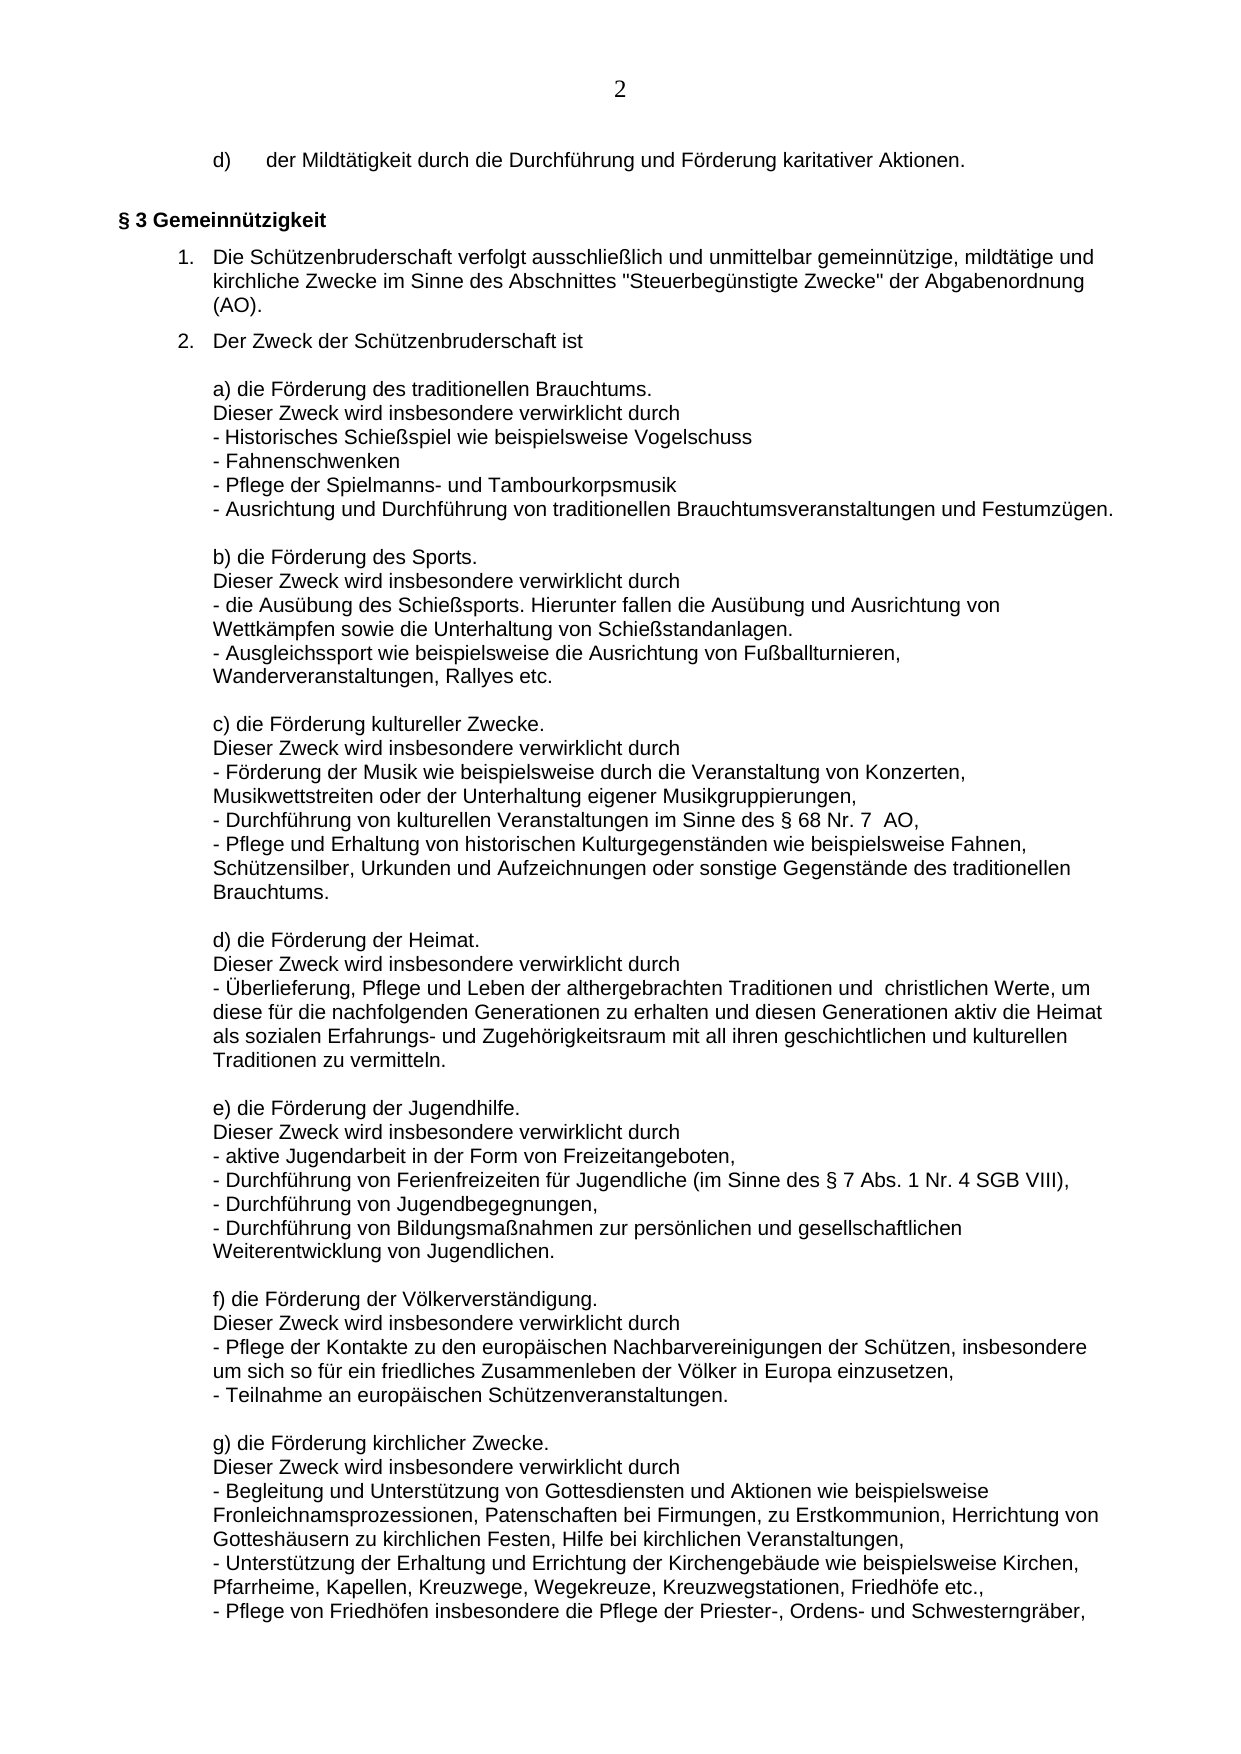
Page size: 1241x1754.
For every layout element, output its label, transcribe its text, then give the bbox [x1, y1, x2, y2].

list Die Schützenbruderschaft verfolgt ausschließlich und unmittelbar gemeinnützige, mildtätige und kirchliche Zwecke im Sinne des Abschnittes "Steuerbegünstigte Zwecke" der Abgabenordnung (AO). [177, 244, 1122, 316]
text § 3 Gemeinnützigkeit [118, 208, 1122, 232]
list Der Zweck der Schützenbruderschaft ist a) die Förderung des traditionellen Brauchtums. Dieser Zweck wird insbesondere verwirklicht durch - Historisches Schießspiel wie beispielsweise Vogelschuss - Fahnenschwenken - Pflege der Spielmanns- und Tambourkorpsmusik - Ausrichtung und Durchführung von traditionellen Brauchtumsveranstaltungen und Festumzügen. b) die Förderung des Sports. Dieser Zweck wird insbesondere verwirklicht durch - die Ausübung des Schießsports. Hierunter fallen die Ausübung und Ausrichtung von Wettkämpfen sowie die Unterhaltung von Schießstandanlagen. - Ausgleichssport wie beispielsweise die Ausrichtung von Fußballturnieren, Wanderveranstaltungen, Rallyes etc. c) die Förderung kultureller Zwecke. Dieser Zweck wird insbesondere verwirklicht durch - Förderung der Musik wie beispielsweise durch die Veranstaltung von Konzerten, Musikwettstreiten oder der Unterhaltung eigener Musikgruppierungen, - Durchführung von kulturellen Veranstaltungen im Sinne des § 68 Nr. 7 AO, - Pflege und Erhaltung von historischen Kulturgegenständen wie beispielsweise Fahnen, Schützensilber, Urkunden und Aufzeichnungen oder sonstige Gegenstände des traditionellen Brauchtums. d) die Förderung der Heimat. Dieser Zweck wird insbesondere verwirklicht durch - Überlieferung, Pflege und Leben der althergebrachten Traditionen und christlichen Werte, um diese für die nachfolgenden Generationen zu erhalten und diesen Generationen aktiv die Heimat als sozialen Erfahrungs- und Zugehörigkeitsraum mit all ihren geschichtlichen und kulturellen Traditionen zu vermitteln. e) die Förderung der Jugendhilfe. Dieser Zweck wird insbesondere verwirklicht durch - aktive Jugendarbeit in der Form von Freizeitangeboten, - Durchführung von Ferienfreizeiten für Jugendliche (im Sinne des § 7 Abs. 1 Nr. 4 SGB VIII), - Durchführung von Jugendbegegnungen, - Durchführung von Bildungsmaßnahmen zur persönlichen und gesellschaftlichen Weiterentwicklung von Jugendlichen. f) die Förderung der Völkerverständigung. Dieser Zweck wird insbesondere verwirklicht durch - Pflege der Kontakte zu den europäischen Nachbarvereinigungen der Schützen, insbesondere um sich so für ein friedliches Zusammenleben der Völker in Europa einzusetzen, - Teilnahme an europäischen Schützenveranstaltungen. g) die Förderung kirchlicher Zwecke. Dieser Zweck wird insbesondere verwirklicht durch - Begleitung und Unterstützung von Gottesdiensten und Aktionen wie beispielsweise Fronleichnamsprozessionen, Patenschaften bei Firmungen, zu Erstkommunion, Herrichtung von Gotteshäusern zu kirchlichen Festen, Hilfe bei kirchlichen Veranstaltungen, - Unterstützung der Erhaltung und Errichtung der Kirchengebäude wie beispielsweise Kirchen, Pfarrheime, Kapellen, Kreuzwege, Wegekreuze, Kreuzwegstationen, Friedhöfe etc., - Pflege von Friedhöfen insbesondere die Pflege der Priester-, Ordens- und Schwesterngräber, [177, 329, 1122, 1623]
list der Mildtätigkeit durch die Durchführung und Förderung karitativer Aktionen. [213, 148, 1122, 172]
